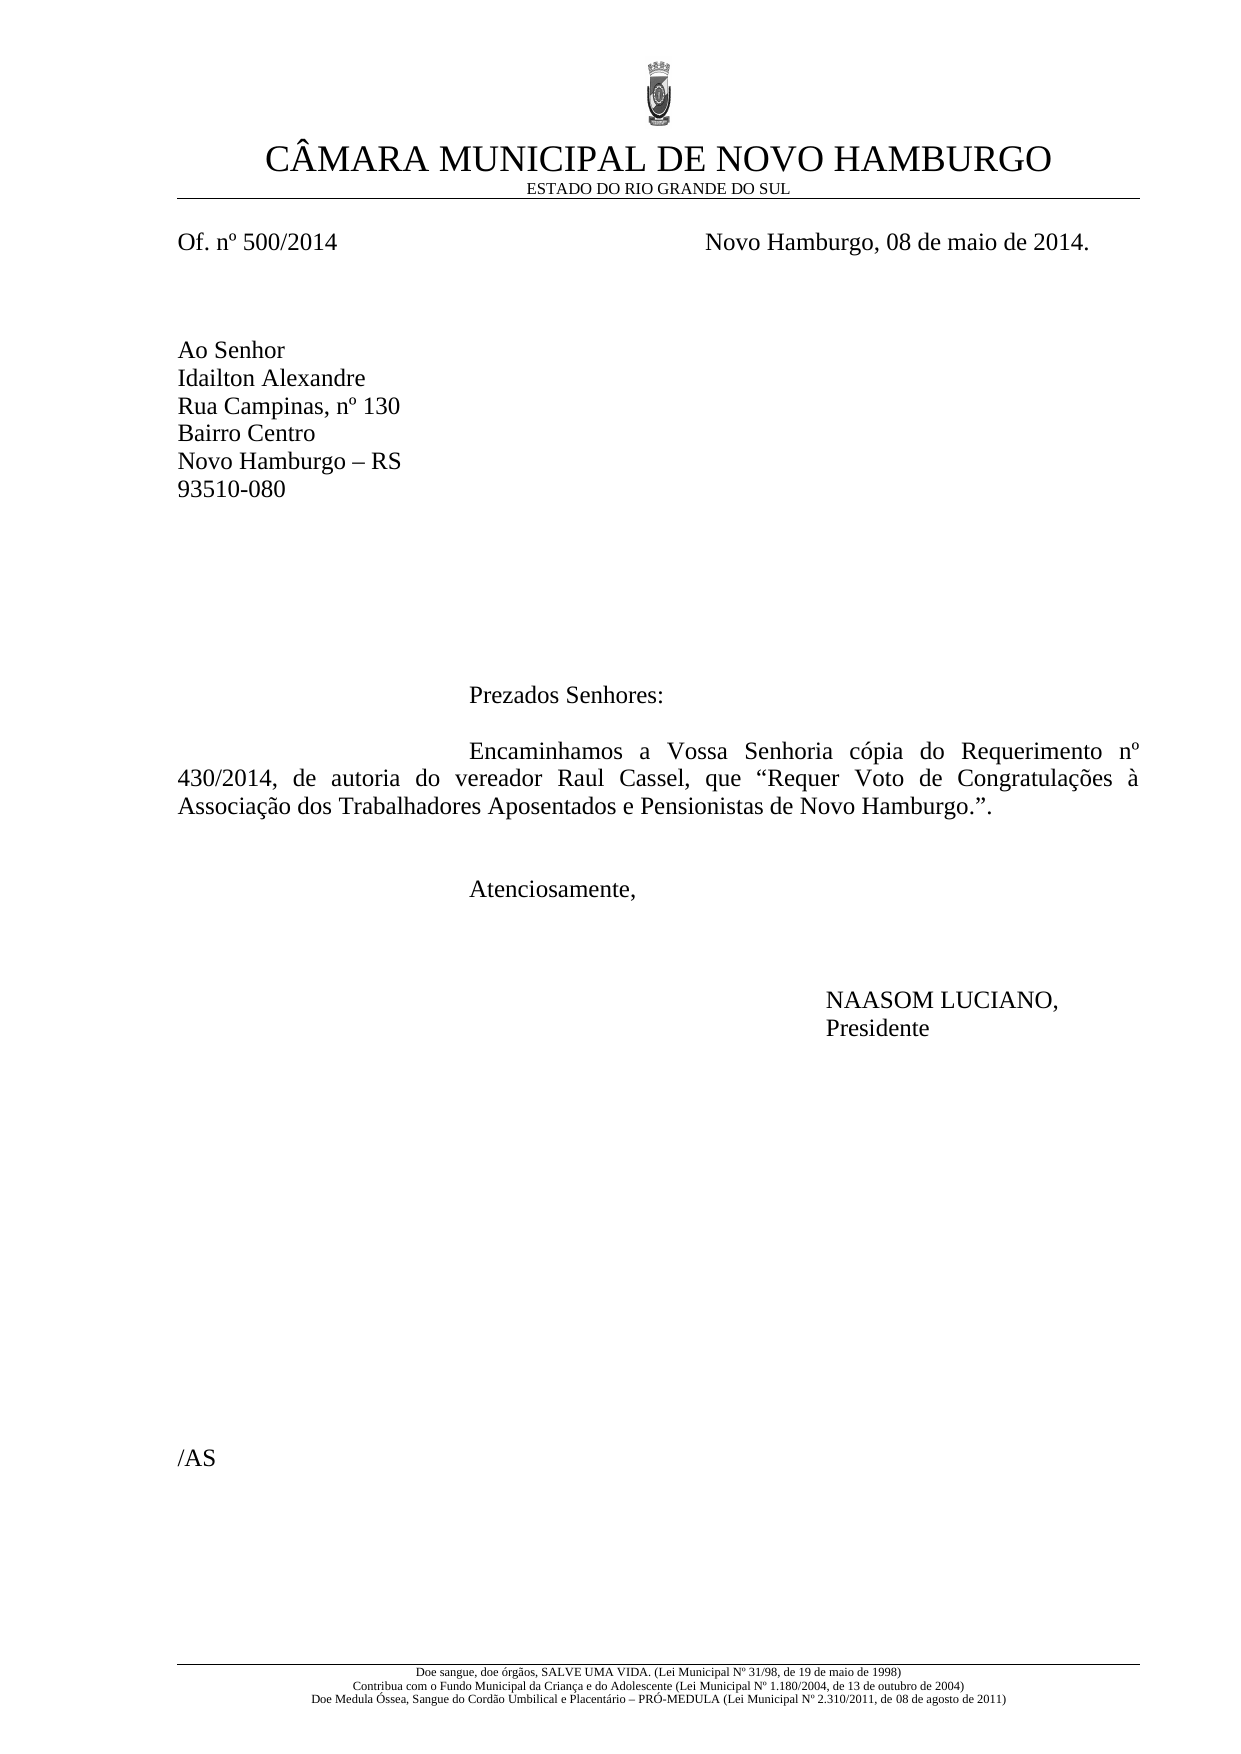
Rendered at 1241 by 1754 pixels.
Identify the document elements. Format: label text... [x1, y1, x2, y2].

text Rua Campinas, nº 130 [177, 392, 1140, 419]
text Bairro Centro [177, 419, 1140, 447]
text Prezados Senhores: [177, 681, 1140, 709]
text Of. nº 500/2014 Novo Hamburgo, 08 de maio de 2014. [177, 228, 1140, 256]
text NAASOM LUCIANO, [826, 986, 1140, 1014]
text Idailton Alexandre [177, 364, 1140, 392]
text Atenciosamente, [177, 875, 1140, 903]
text Presidente [826, 1014, 1140, 1042]
text Novo Hamburgo – RS [177, 447, 1140, 475]
text /AS [177, 1444, 1140, 1471]
text Ao Senhor [177, 336, 1140, 364]
text Encaminhamos a Vossa Senhoria cópia do Requerimento nº 430/2014, de autoria do vereador Raul Cassel, que “Requer Voto de Congratulações à Associação dos Trabalhadores Aposentados e Pensionistas de Novo Hamburgo.”. [177, 737, 1140, 820]
text 93510-080 [177, 475, 1140, 503]
